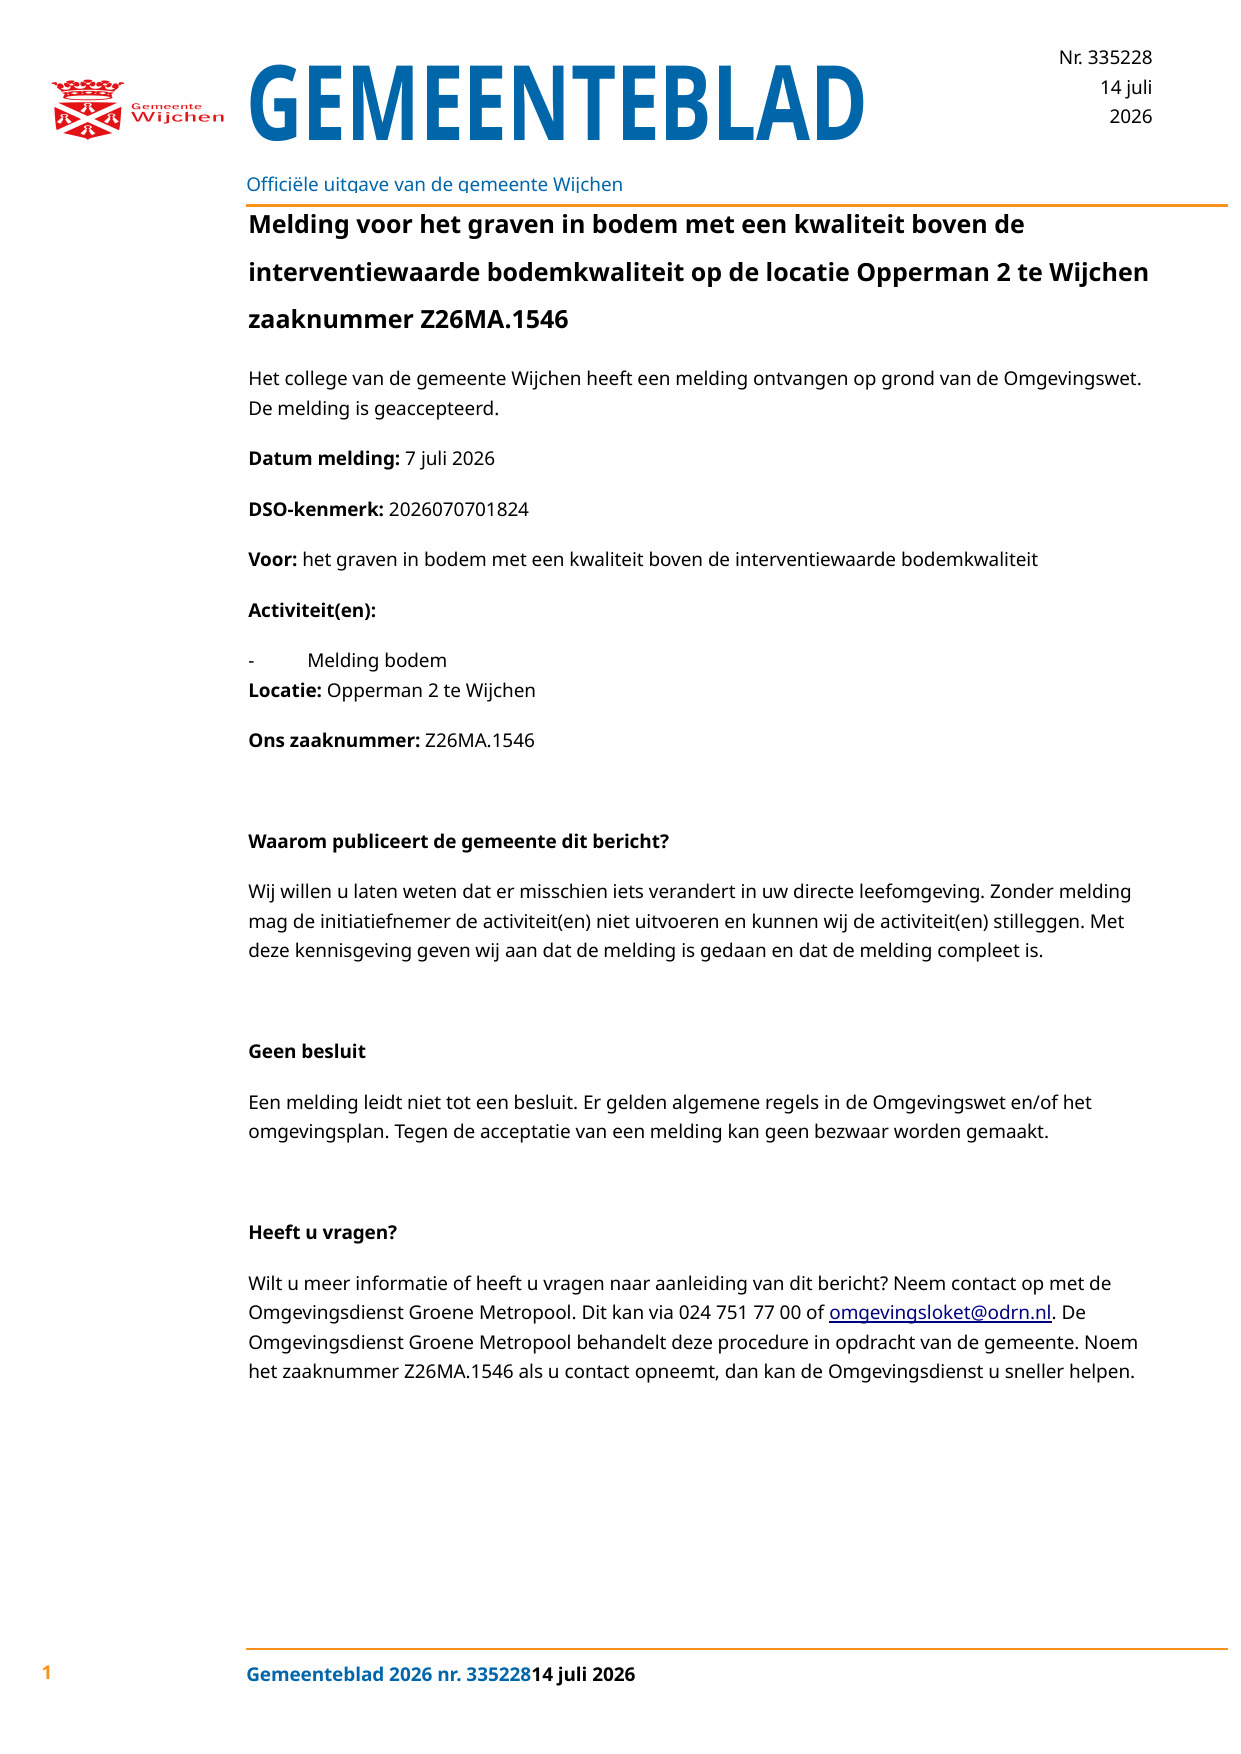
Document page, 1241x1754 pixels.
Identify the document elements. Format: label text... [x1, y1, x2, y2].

text Datum melding: 7 juli 2026 [248, 446, 1152, 471]
text Voor: het graven in bodem met een kwaliteit boven de interventiewaarde bodemkwaliteit [248, 546, 1152, 572]
text Wilt u meer informatie of heeft u vragen naar aanleiding van dit bericht? Neem contact op met de Omgevingsdienst Groene Metropool. Dit kan via 024 751 77 00 of omgevingsloket@odrn.nl. De Omgevingsdienst Groene Metropool behandelt deze procedure in opdracht van de gemeente. Noem het zaaknummer Z26MA.1546 als u contact opneemt, dan kan de Omgevingsdienst u sneller helpen. [248, 1270, 1152, 1384]
text Wij willen u laten weten dat er misschien iets verandert in uw directe leefomgeving. Zonder melding mag de initiatiefnemer de activiteit(en) niet uitvoeren en kunnen wij de activiteit(en) stilleggen. Met deze kennisgeving geven wij aan dat de melding is gedaan en dat de melding compleet is. [248, 878, 1152, 963]
text Het college van de gemeente Wijchen heeft een melding ontvangen op grond van de Omgevingswet. De melding is geaccepteerd. [248, 366, 1152, 421]
text Waarom publiceert de gemeente dit bericht? [248, 828, 1152, 854]
text Ons zaaknummer: Z26MA.1546 [248, 727, 1152, 753]
picture [41, 47, 231, 172]
text Locatie: Opperman 2 te Wijchen [248, 677, 1152, 702]
list Melding bodem [248, 647, 1152, 673]
text DSO-kenmerk: 2026070701824 [248, 496, 1152, 522]
text Geen besluit [248, 1038, 1152, 1064]
text Melding voor het graven in bodem met een kwaliteit boven de interventiewaarde bodemkwaliteit op de locatie Opperman 2 te Wijchen zaaknummer Z26MA.1546 [248, 207, 1152, 336]
text Activiteit(en): [248, 597, 1152, 622]
text Een melding leidt niet tot een besluit. Er gelden algemene regels in de Omgevingswet en/of het omgevingsplan. Tegen de acceptatie van een melding kan geen bezwaar worden gemaakt. [248, 1089, 1152, 1144]
text Heeft u vragen? [248, 1219, 1152, 1245]
